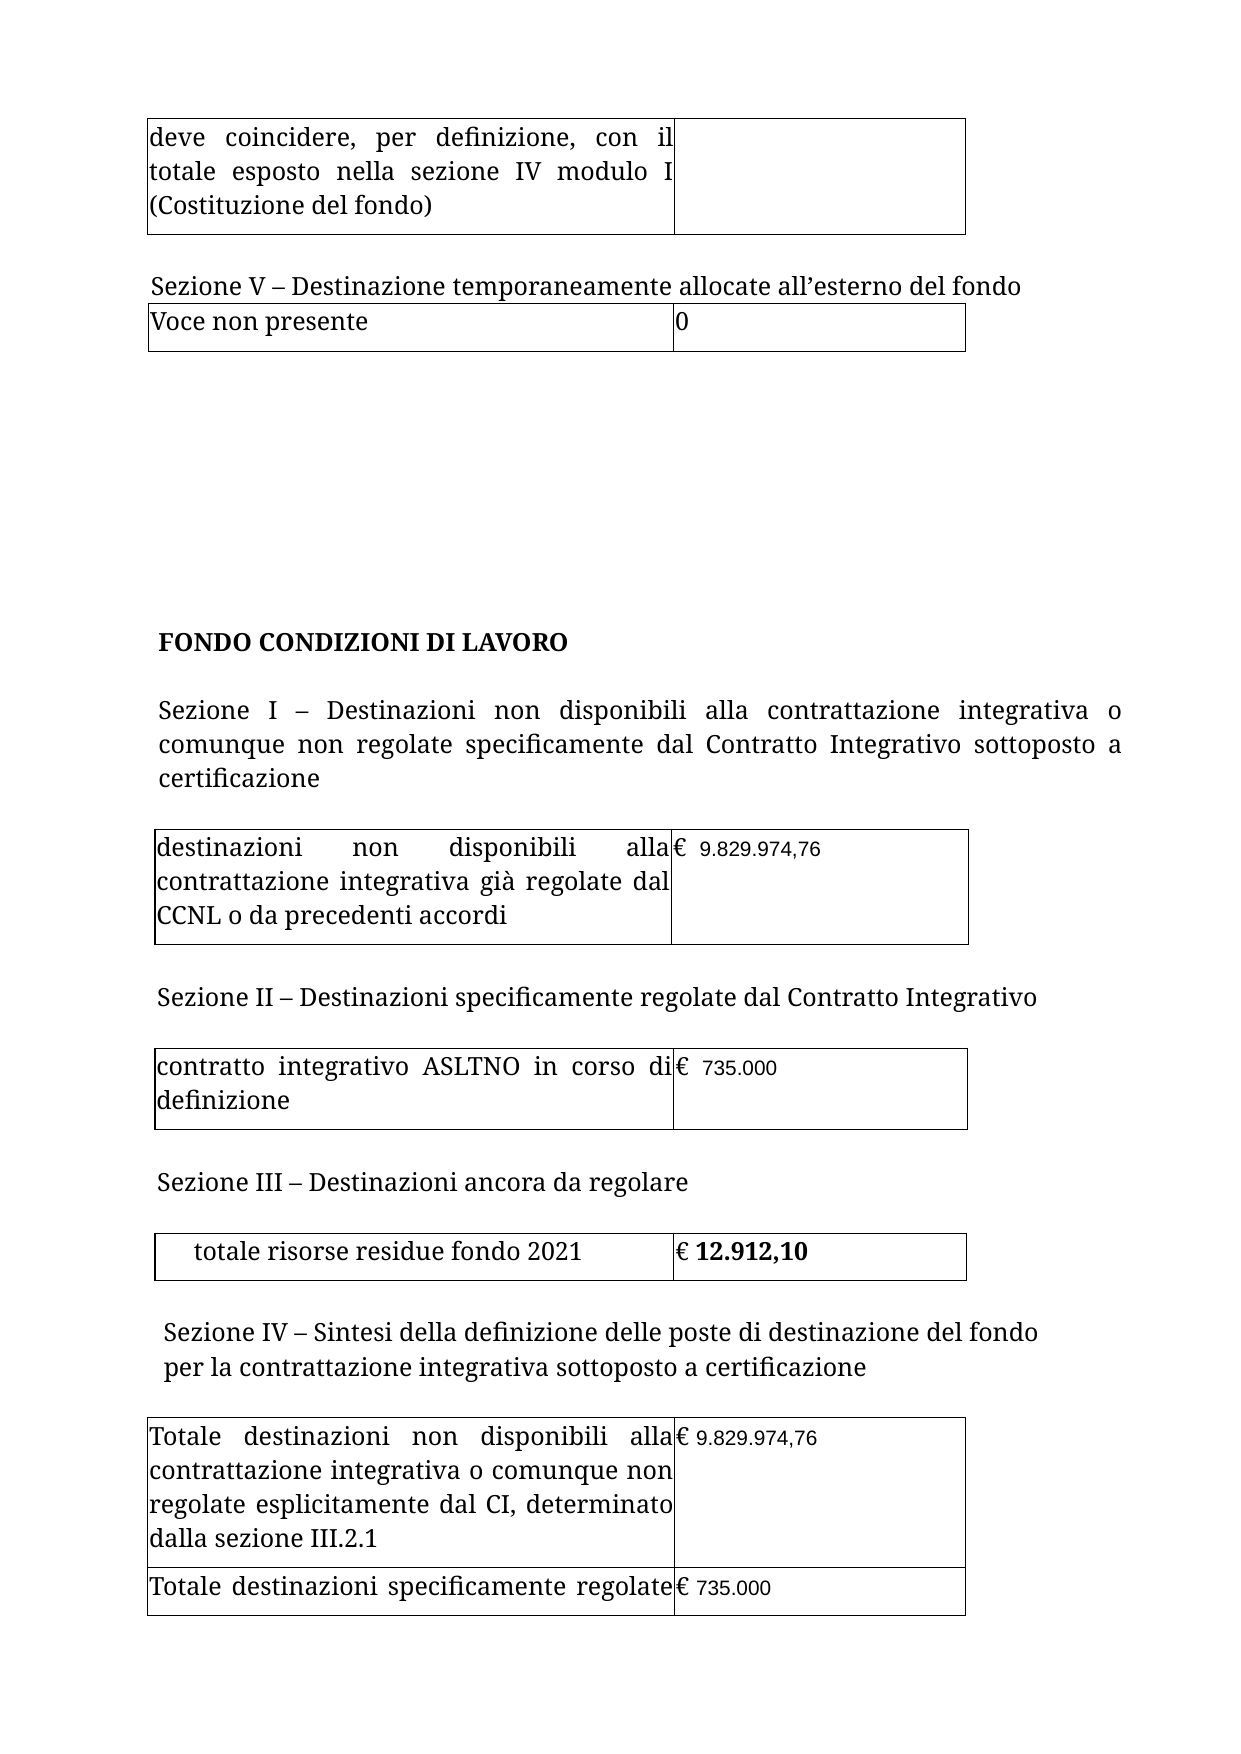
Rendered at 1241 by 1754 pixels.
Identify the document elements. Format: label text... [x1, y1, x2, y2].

table_cell [675, 119, 965, 234]
table_cell Totale destinazioni specificamente regolate dal CI, determinato dalla sezione III.2.2 [148, 1568, 674, 1615]
table_header Voce non presente [149, 304, 673, 351]
table_header contratto integrativo ASLTNO in corso di definizione [156, 1049, 673, 1129]
table_header € 9.829.974,76 [672, 830, 968, 944]
table_header 0 [674, 304, 965, 351]
text Sezione I – Destinazioni non disponibili alla contrattazione integrativa o comunque non regolate specificamente dal Contratto Integrativo sottoposto a certificazione [158, 692, 1122, 794]
text per la contrattazione integrativa sottoposto a certificazione [118, 1349, 1122, 1383]
text Sezione II – Destinazioni specificamente regolate dal Contratto Integrativo [118, 979, 1122, 1013]
text Sezione IV – Sintesi della definizione delle poste di destinazione del fondo [118, 1315, 1122, 1349]
text Sezione V – Destinazione temporaneamente allocate all’esterno del fondo [118, 269, 1122, 303]
table_header Totale destinazioni non disponibili alla contrattazione integrativa o comunque non regolate esplicitamente dal CI, determinato dalla sezione III.2.1 [148, 1418, 674, 1567]
table_header destinazioni non disponibili alla contrattazione integrativa già regolate dal CCNL o da precedenti accordi [156, 830, 671, 944]
table_header € 9.829.974,76 [675, 1418, 965, 1567]
table_header € 735.000 [674, 1049, 967, 1129]
text Sezione III – Destinazioni ancora da regolare [118, 1164, 1122, 1198]
table_cell € 735.000 [675, 1568, 965, 1615]
table_header € 12.912,10 [674, 1234, 966, 1280]
table_header totale risorse residue fondo 2021 [156, 1234, 673, 1280]
table_cell deve coincidere, per definizione, con il totale esposto nella sezione IV modulo I (Costituzione del fondo) [148, 119, 674, 234]
text FONDO CONDIZIONI DI LAVORO [158, 624, 1122, 658]
